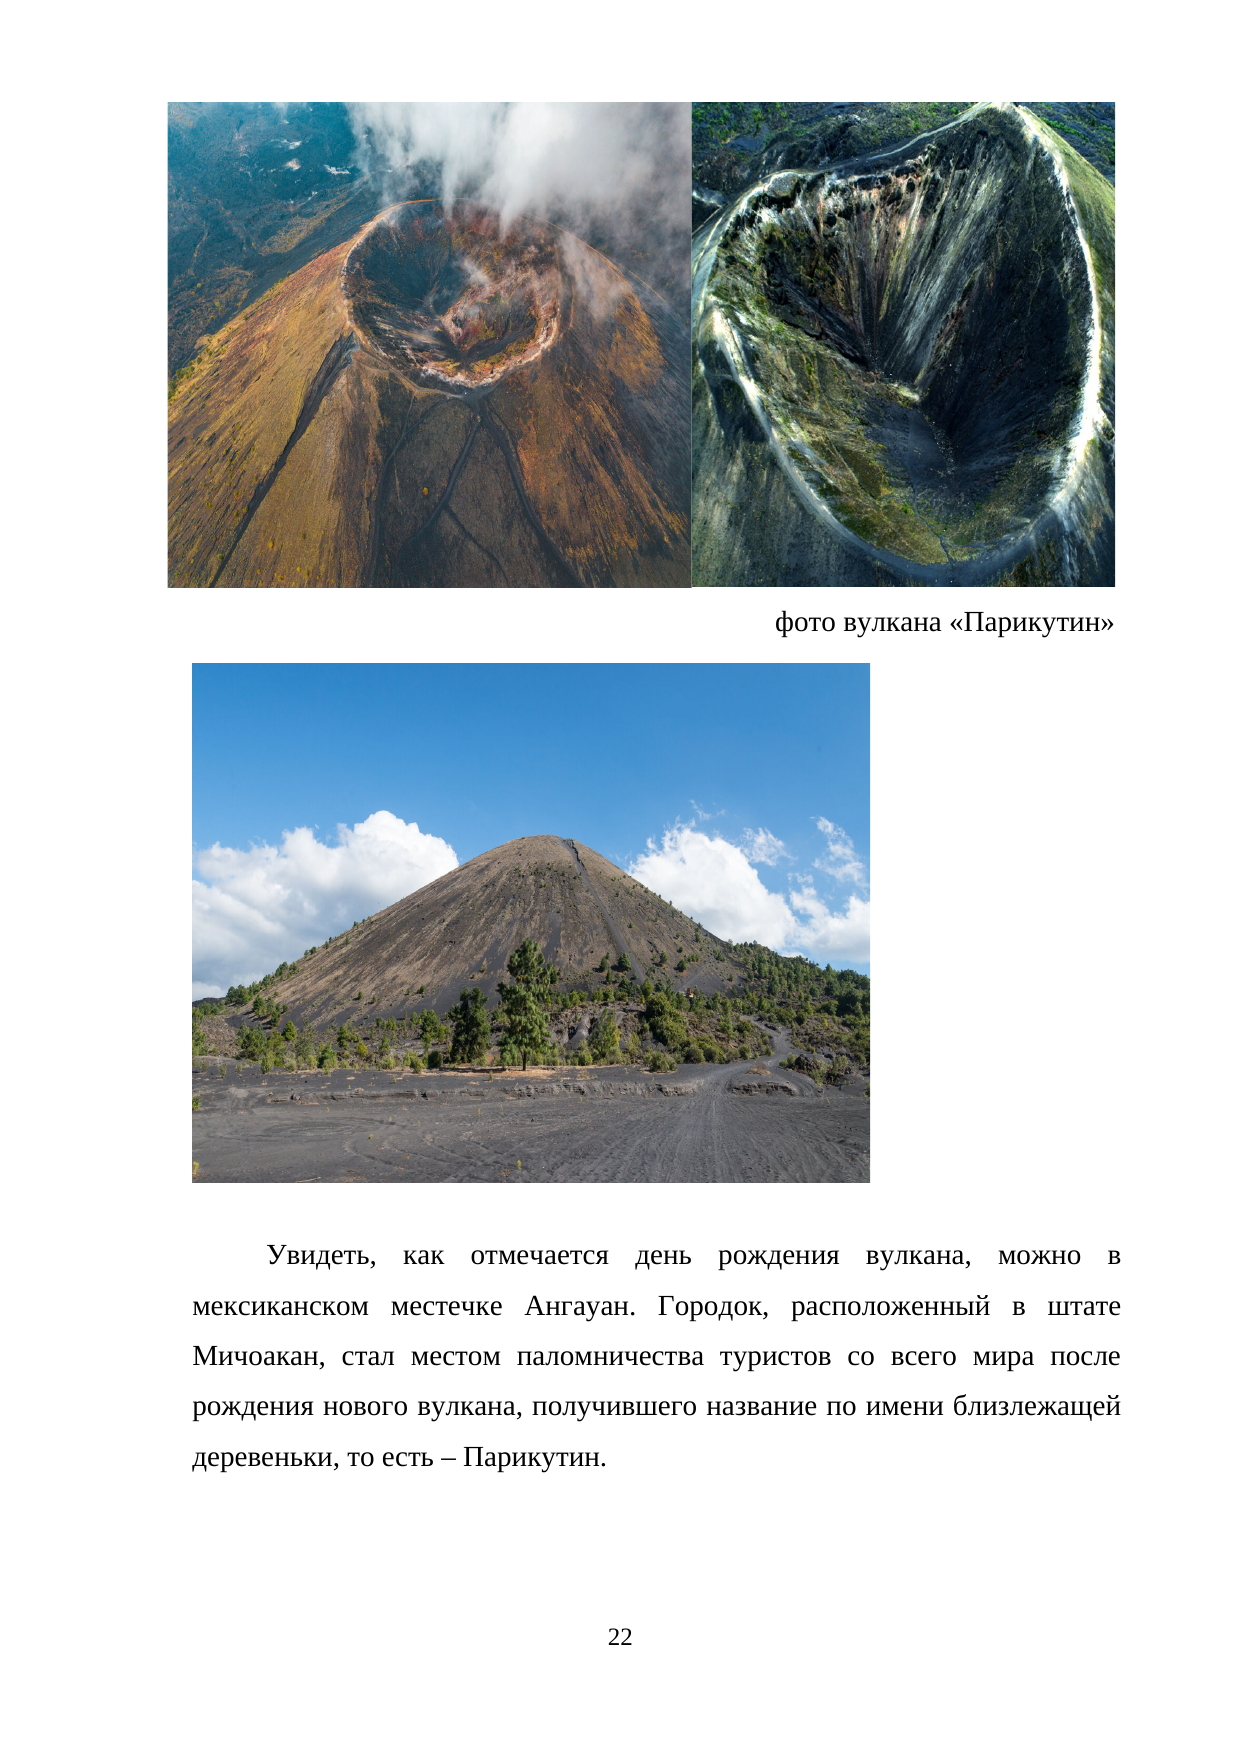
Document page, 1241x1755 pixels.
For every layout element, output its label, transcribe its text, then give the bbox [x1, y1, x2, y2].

text фото вулкана «Парикутин» [118, 604, 1122, 638]
text Увидеть, как отмечается день рождения вулкана, можно в мексиканском местечке Ангауан. Городок, расположенный в штате Мичоакан, стал местом паломничества туристов со всего мира после рождения нового вулкана, получившего название по имени близлежащей деревеньки, то есть – Парикутин. [192, 1237, 1122, 1472]
